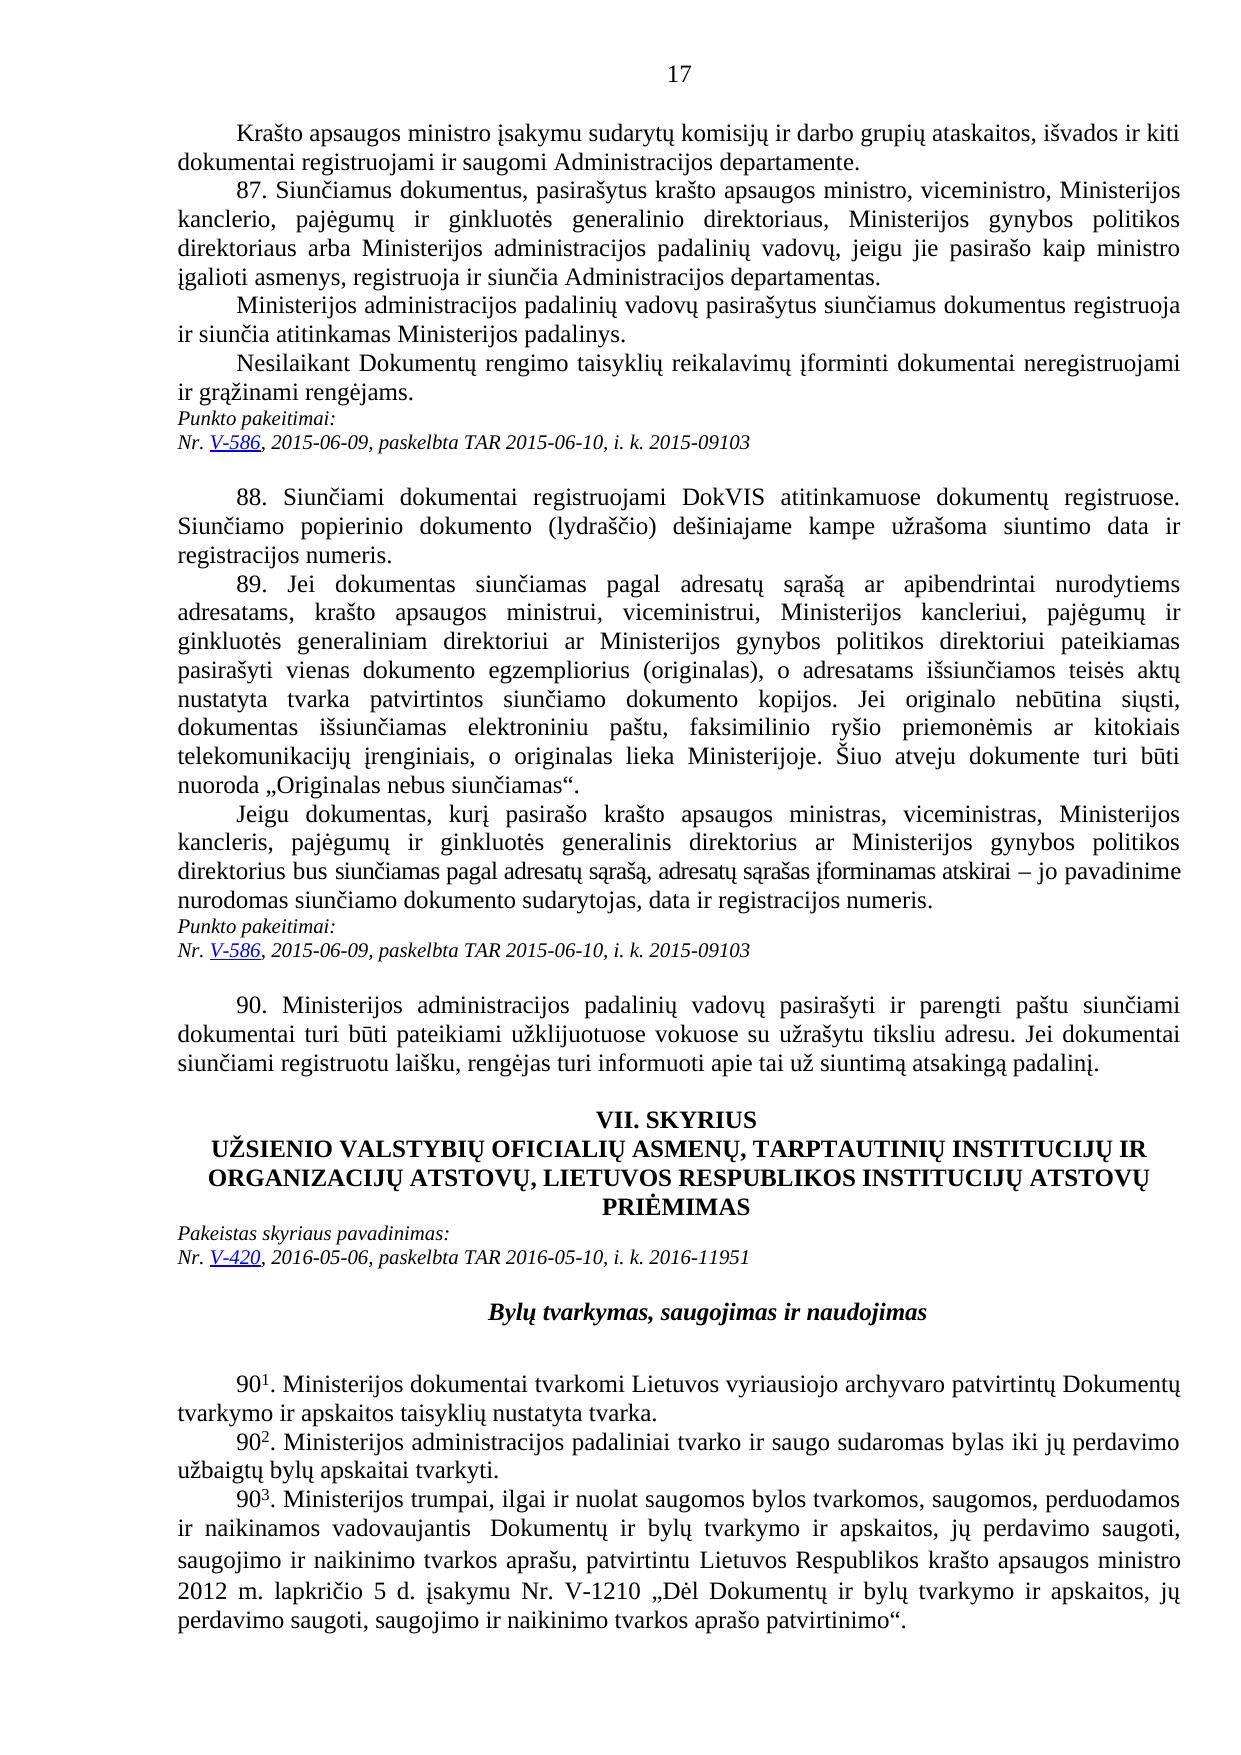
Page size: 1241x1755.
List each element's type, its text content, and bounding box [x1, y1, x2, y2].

text 87. Siunčiamus dokumentus, pasirašytus krašto apsaugos ministro, viceministro, Ministerijos kanclerio, pajėgumų ir ginkluotės generalinio direktoriaus, Ministerijos gynybos politikos direktoriaus arba Ministerijos administracijos padalinių vadovų, jeigu jie pasirašo kaip ministro įgalioti asmenys, registruoja ir siunčia Administracijos departamentas. [177, 176, 1181, 291]
text Punkto pakeitimai: [177, 914, 1181, 938]
text Ministerijos administracijos padalinių vadovų pasirašytus siunčiamus dokumentus registruoja ir siunčia atitinkamas Ministerijos padalinys. [177, 291, 1181, 348]
text 901. Ministerijos dokumentai tvarkomi Lietuvos vyriausiojo archyvaro patvirtintų Dokumentų tvarkymo ir apskaitos taisyklių nustatyta tvarka. [177, 1369, 1181, 1427]
text Nr. V-420, 2016-05-06, paskelbta TAR 2016-05-10, i. k. 2016-11951 [177, 1245, 1181, 1269]
text Nr. V-586, 2015-06-09, paskelbta TAR 2015-06-10, i. k. 2015-09103 [177, 430, 1181, 454]
text Krašto apsaugos ministro įsakymu sudarytų komisijų ir darbo grupių ataskaitos, išvados ir kiti dokumentai registruojami ir saugomi Administracijos departamente. [177, 118, 1181, 176]
text Pakeistas skyriaus pavadinimas: [177, 1221, 1181, 1245]
text 89. Jei dokumentas siunčiamas pagal adresatų sąrašą ar apibendrintai nurodytiems adresatams, krašto apsaugos ministrui, viceministrui, Ministerijos kancleriui, pajėgumų ir ginkluotės generaliniam direktoriui ar Ministerijos gynybos politikos direktoriui pateikiamas pasirašyti vienas dokumento egzempliorius (originalas), o adresatams išsiunčiamos teisės aktų nustatyta tvarka patvirtintos siunčiamo dokumento kopijos. Jei originalo nebūtina siųsti, dokumentas išsiunčiamas elektroniniu paštu, faksimilinio ryšio priemonėmis ar kitokiais telekomunikacijų įrenginiais, o originalas lieka Ministerijoje. Šiuo atveju dokumente turi būti nuoroda „Originalas nebus siunčiamas“. [177, 569, 1181, 799]
text VII. SKYRIUS UŽSIENIO VALSTYBIŲ OFICIALIŲ ASMENŲ, TARPTAUTINIŲ INSTITUCIJŲ IR ORGANIZACIJŲ ATSTOVŲ, LIETUVOS RESPUBLIKOS INSTITUCIJŲ ATSTOVŲ PRIĖMIMAS [177, 1106, 1181, 1221]
text 90. Ministerijos administracijos padalinių vadovų pasirašyti ir parengti paštu siunčiami dokumentai turi būti pateikiami užklijuotuose vokuose su užrašytu tiksliu adresu. Jei dokumentai siunčiami registruotu laišku, rengėjas turi informuoti apie tai už siuntimą atsakingą padalinį. [177, 991, 1181, 1077]
text 88. Siunčiami dokumentai registruojami DokVIS atitinkamuose dokumentų registruose. Siunčiamo popierinio dokumento (lydraščio) dešiniajame kampe užrašoma siuntimo data ir registracijos numeris. [177, 482, 1181, 569]
text Bylų tvarkymas, saugojimas ir naudojimas [177, 1297, 1181, 1326]
text 903. Ministerijos trumpai, ilgai ir nuolat saugomos bylos tvarkomos, saugomos, perduodamos ir naikinamos vadovaujantis Dokumentų ir bylų tvarkymo ir apskaitos, jų perdavimo saugoti, saugojimo ir naikinimo tvarkos aprašu, patvirtintu Lietuvos Respublikos krašto apsaugos ministro 2012 m. lapkričio 5 d. įsakymu Nr. V-1210 „Dėl Dokumentų ir bylų tvarkymo ir apskaitos, jų perdavimo saugoti, saugojimo ir naikinimo tvarkos aprašo patvirtinimo“. [177, 1484, 1181, 1633]
text 902. Ministerijos administracijos padaliniai tvarko ir saugo sudaromas bylas iki jų perdavimo užbaigtų bylų apskaitai tvarkyti. [177, 1427, 1181, 1484]
text Nesilaikant Dokumentų rengimo taisyklių reikalavimų įforminti dokumentai neregistruojami ir grąžinami rengėjams. [177, 348, 1181, 406]
text Nr. V-586, 2015-06-09, paskelbta TAR 2015-06-10, i. k. 2015-09103 [177, 938, 1181, 962]
text Jeigu dokumentas, kurį pasirašo krašto apsaugos ministras, viceministras, Ministerijos kancleris, pajėgumų ir ginkluotės generalinis direktorius ar Ministerijos gynybos politikos direktorius bus siunčiamas pagal adresatų sąrašą, adresatų sąrašas įforminamas atskirai – jo pavadinime nurodomas siunčiamo dokumento sudarytojas, data ir registracijos numeris. [177, 799, 1181, 914]
text Punkto pakeitimai: [177, 406, 1181, 430]
